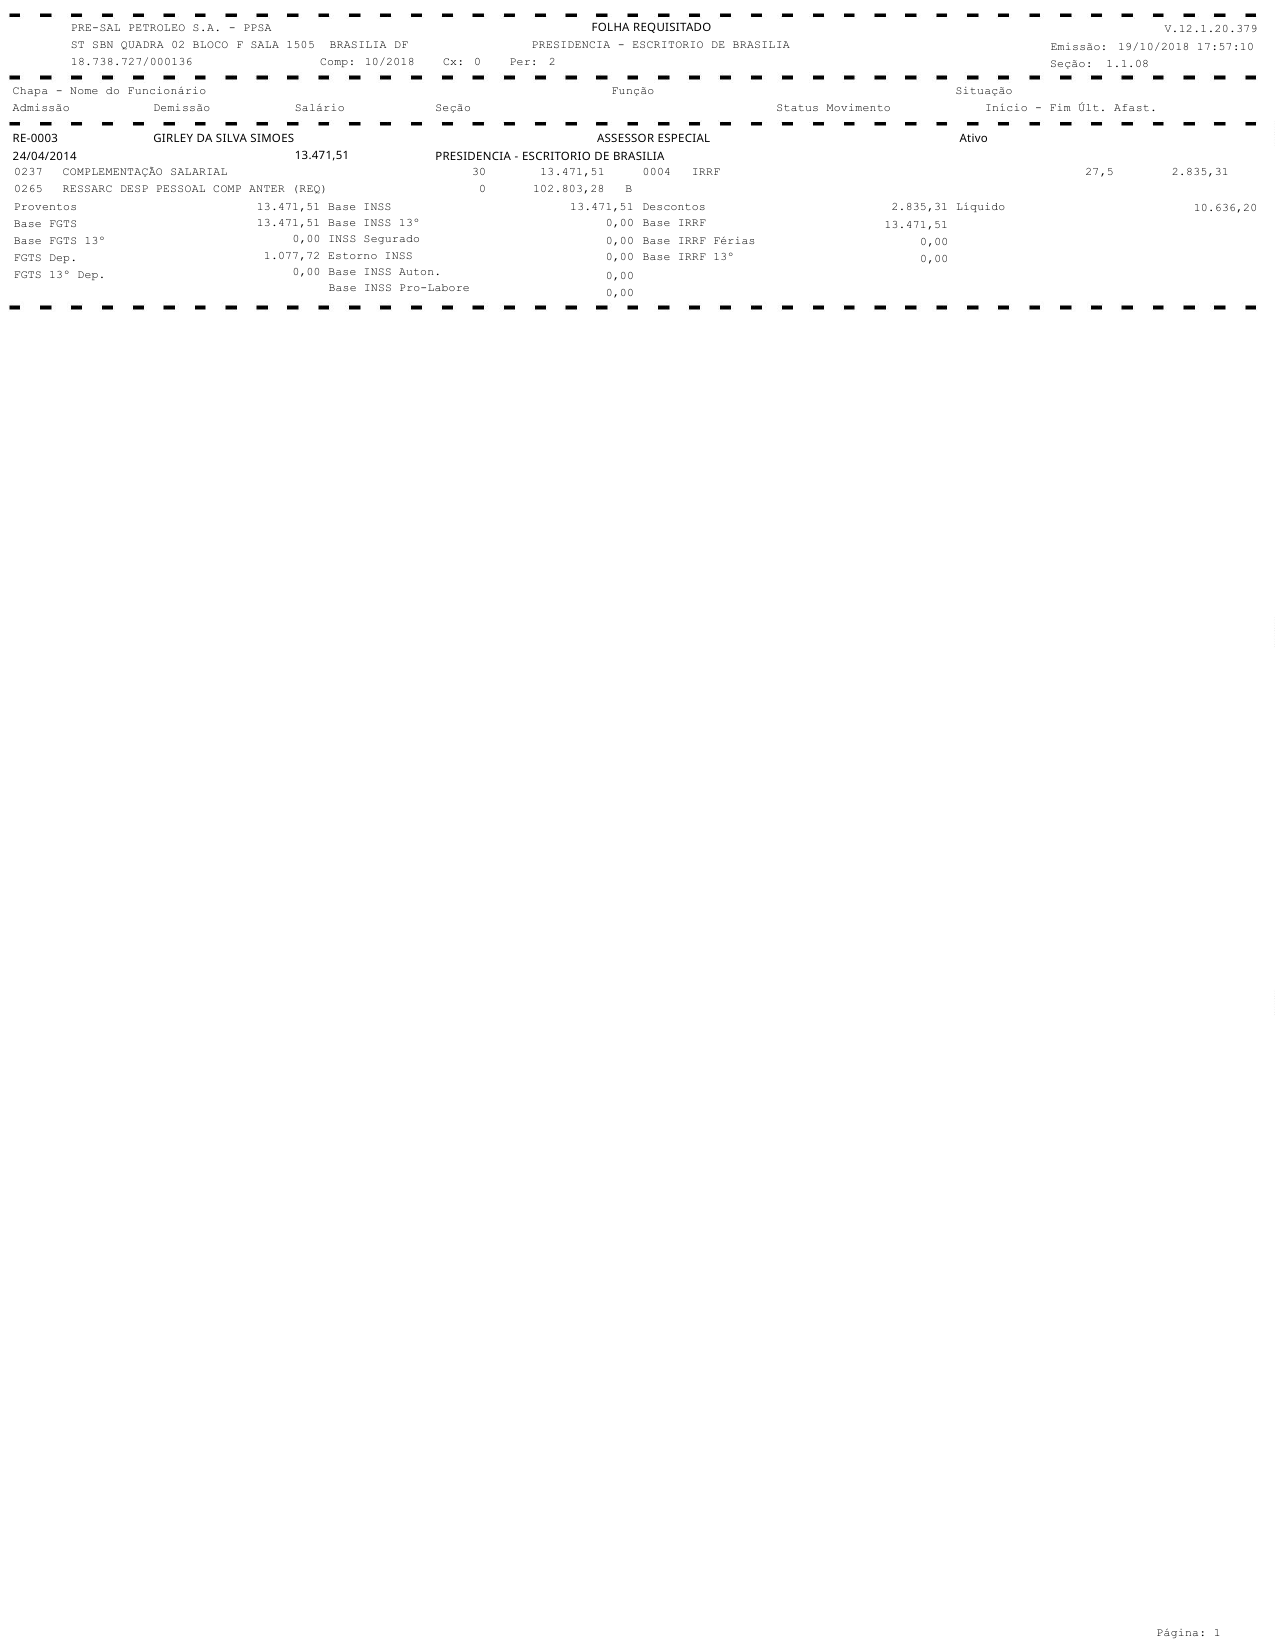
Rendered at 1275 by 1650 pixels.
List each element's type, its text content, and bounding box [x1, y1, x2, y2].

picture [0, 0, 1275, 1650]
text 0 [479, 181, 503, 195]
text Seção: 1.1.08 [1050, 56, 1166, 70]
text Seção [435, 101, 498, 114]
text V.12.1.20.379 [1164, 22, 1275, 35]
text 0,00 [920, 235, 966, 248]
text 30 [472, 164, 503, 178]
text FGTS 13º Dep. [13, 268, 123, 281]
text FGTS Dep. [13, 251, 123, 264]
text Per: 2 [509, 54, 573, 68]
text 237 [21, 164, 60, 178]
text Proventos [13, 199, 95, 213]
text PRESIDENCIA - ESCRITORIO DE BRASILIA [435, 149, 719, 163]
text ST SBN QUADRA 02 BLOCO F SALA 1505 BRASILIA DF [71, 37, 433, 51]
text 1 [71, 54, 78, 68]
text 10.636,20 [1193, 200, 1275, 214]
text 0,00 Base INSS Auton. [292, 264, 496, 278]
text Salário [294, 101, 362, 114]
text Demissão [153, 101, 228, 114]
text PRE-SAL PETROLEO S.A. - PPSA [71, 20, 297, 34]
text Base INSS Pro-Labore [328, 281, 496, 294]
text Situação [955, 84, 1182, 97]
text 0 [14, 164, 21, 178]
text 0,00 [606, 269, 651, 282]
text 0 [14, 181, 21, 195]
text Status Movimento [776, 101, 908, 114]
text Comp: 10/2018 [320, 54, 432, 68]
text RESSARC DESP PESSOAL COMP ANTER (REQ) [62, 181, 353, 195]
text RE-0003 [12, 132, 80, 145]
text 0,00 Base IRRF Férias [606, 234, 779, 247]
text 0,00 Base IRRF 13º [606, 250, 779, 263]
text 0,00 INSS Segurado [292, 232, 496, 246]
text 2.835,31 Líquido [891, 199, 1023, 213]
text Base FGTS [13, 217, 95, 230]
text Admissão [12, 101, 87, 114]
text COMPLEMENTAÇÃO SALARIAL [62, 164, 252, 178]
text Página: 1 [1156, 1626, 1237, 1639]
text 0,00 [606, 286, 651, 299]
text 8.738.727/000136 [78, 54, 210, 68]
text 13.471,51 [294, 149, 384, 162]
text Início - Fim Últ. Afast. [985, 101, 1182, 114]
text 13.471,51 Base INSS 13º [257, 216, 496, 229]
text 102.803,28 [533, 181, 622, 195]
text 13.471,51 [540, 164, 622, 178]
text 13.471,51 [884, 218, 966, 231]
text 265 [21, 181, 60, 195]
text 1.077,72 Estorno INSS [264, 248, 496, 262]
text 0004 [642, 164, 688, 178]
text 2.835,31 [1172, 164, 1275, 178]
text 2 [12, 149, 19, 163]
text Função [611, 84, 672, 97]
text B [625, 181, 649, 195]
text 13.471,51 Descontos [570, 199, 727, 213]
text 27,5 [1085, 164, 1131, 178]
text Cx: 0 [443, 54, 498, 68]
text 0,00 Base IRRF [606, 216, 727, 229]
text IRRF [692, 164, 738, 178]
text FOLHA REQUISITADO [591, 20, 732, 34]
text Chapa - Nome do Funcionário [12, 84, 231, 97]
text 0,00 [920, 252, 966, 265]
text PRESIDENCIA - ESCRITORIO DE BRASILIA [531, 37, 815, 51]
text 13.471,51 Base INSS [257, 199, 496, 213]
text Ativo [959, 132, 1012, 145]
text 4/04/2014 [19, 149, 101, 163]
text Emissão: [1050, 39, 1118, 53]
text ASSESSOR ESPECIAL [597, 132, 737, 145]
text GIRLEY DA SILVA SIMOES [153, 132, 384, 145]
text 19/10/2018 17:57:10 [1118, 39, 1275, 53]
text Base FGTS 13º [13, 234, 123, 247]
